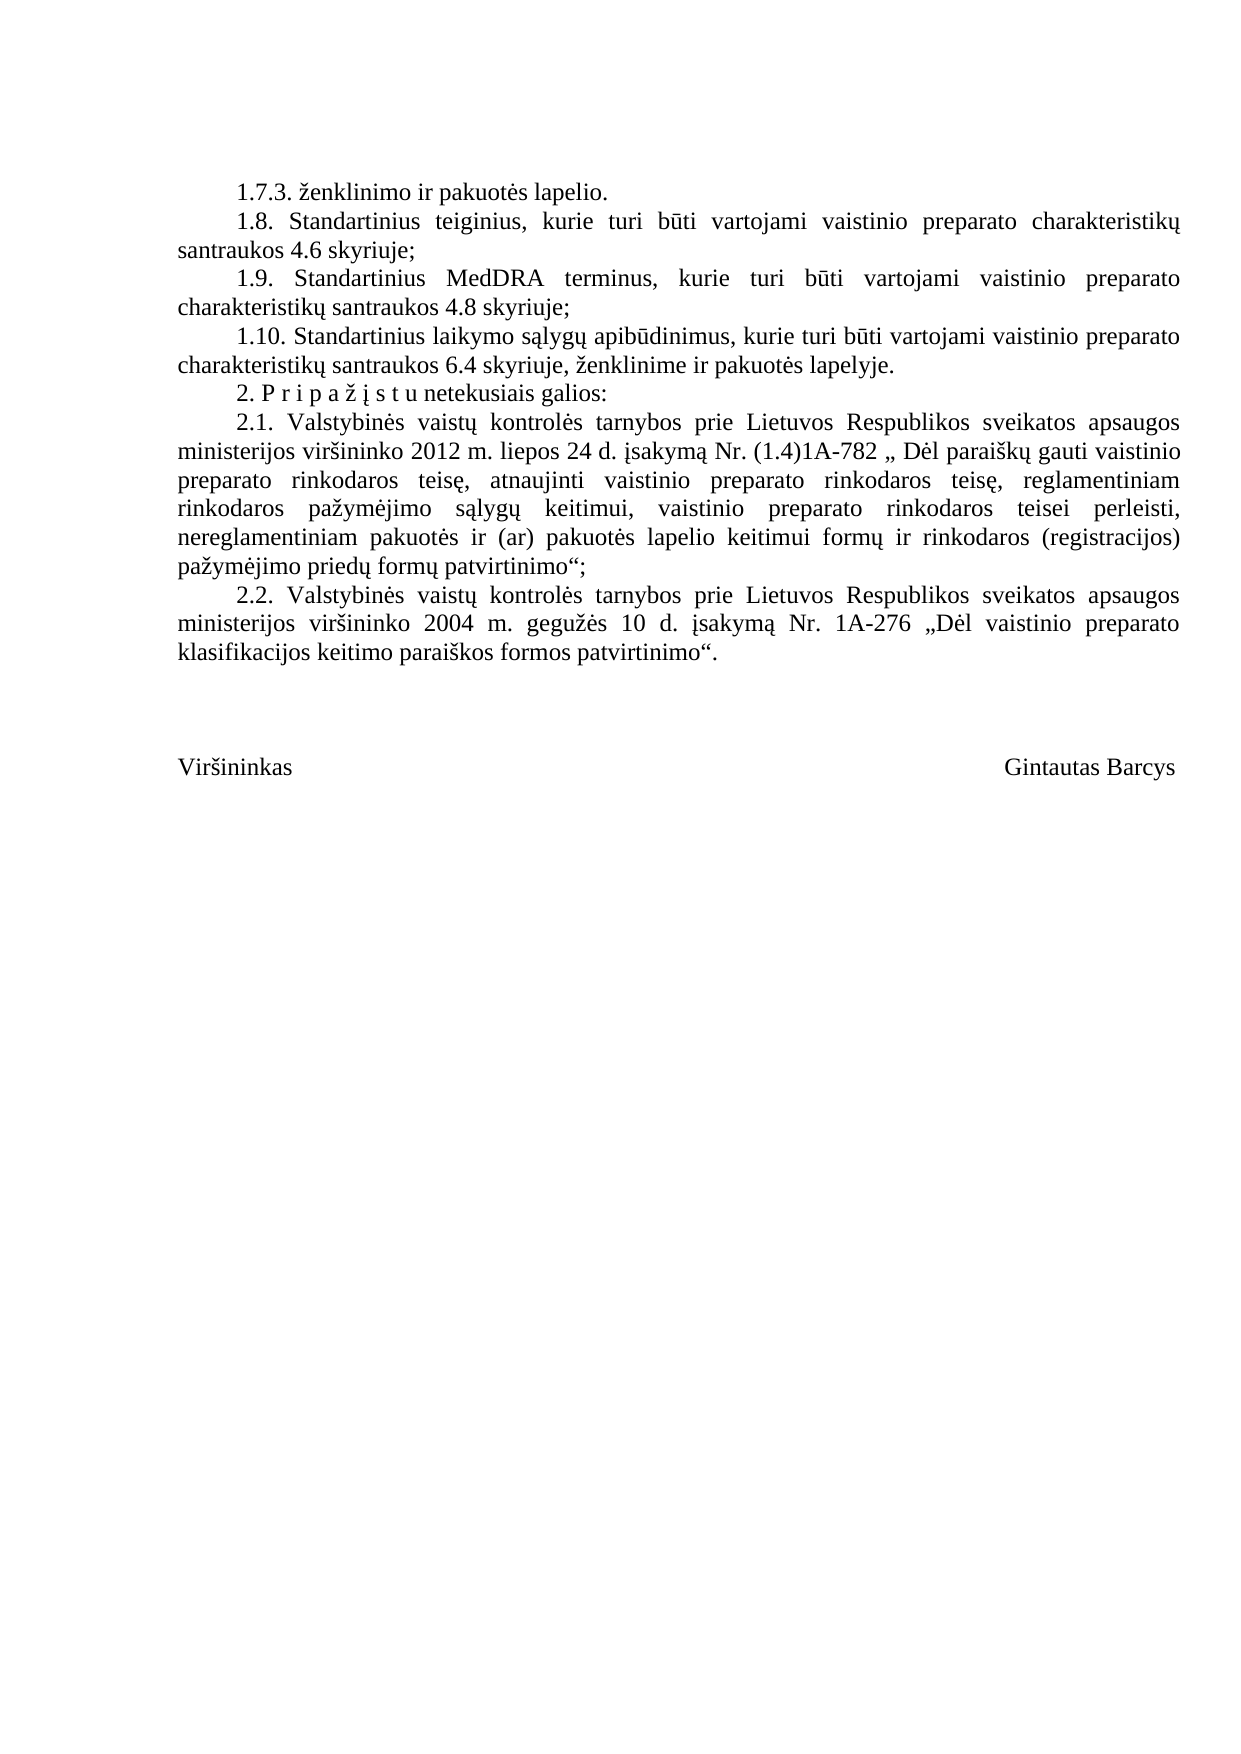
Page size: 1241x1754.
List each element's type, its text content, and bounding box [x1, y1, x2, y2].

text Viršininkas Gintautas Barcys [177, 752, 1181, 781]
text 2.1. Valstybinės vaistų kontrolės tarnybos prie Lietuvos Respublikos sveikatos apsaugos ministerijos viršininko 2012 m. liepos 24 d. įsakymą Nr. (1.4)1A-782 „ Dėl paraiškų gauti vaistinio preparato rinkodaros teisę, atnaujinti vaistinio preparato rinkodaros teisę, reglamentiniam rinkodaros pažymėjimo sąlygų keitimui, vaistinio preparato rinkodaros teisei perleisti, nereglamentiniam pakuotės ir (ar) pakuotės lapelio keitimui formų ir rinkodaros (registracijos) pažymėjimo priedų formų patvirtinimo“; [177, 407, 1181, 580]
text 1.9. Standartinius MedDRA terminus, kurie turi būti vartojami vaistinio preparato charakteristikų santraukos 4.8 skyriuje; [177, 263, 1181, 321]
text 2. P r i p a ž į s t u netekusiais galios: [177, 378, 1181, 407]
text 2.2. Valstybinės vaistų kontrolės tarnybos prie Lietuvos Respublikos sveikatos apsaugos ministerijos viršininko 2004 m. gegužės 10 d. įsakymą Nr. 1A-276 „Dėl vaistinio preparato klasifikacijos keitimo paraiškos formos patvirtinimo“. [177, 580, 1181, 666]
text 1.10. Standartinius laikymo sąlygų apibūdinimus, kurie turi būti vartojami vaistinio preparato charakteristikų santraukos 6.4 skyriuje, ženklinime ir pakuotės lapelyje. [177, 321, 1181, 378]
text 1.8. Standartinius teiginius, kurie turi būti vartojami vaistinio preparato charakteristikų santraukos 4.6 skyriuje; [177, 206, 1181, 263]
text 1.7.3. ženklinimo ir pakuotės lapelio. [177, 177, 1181, 206]
